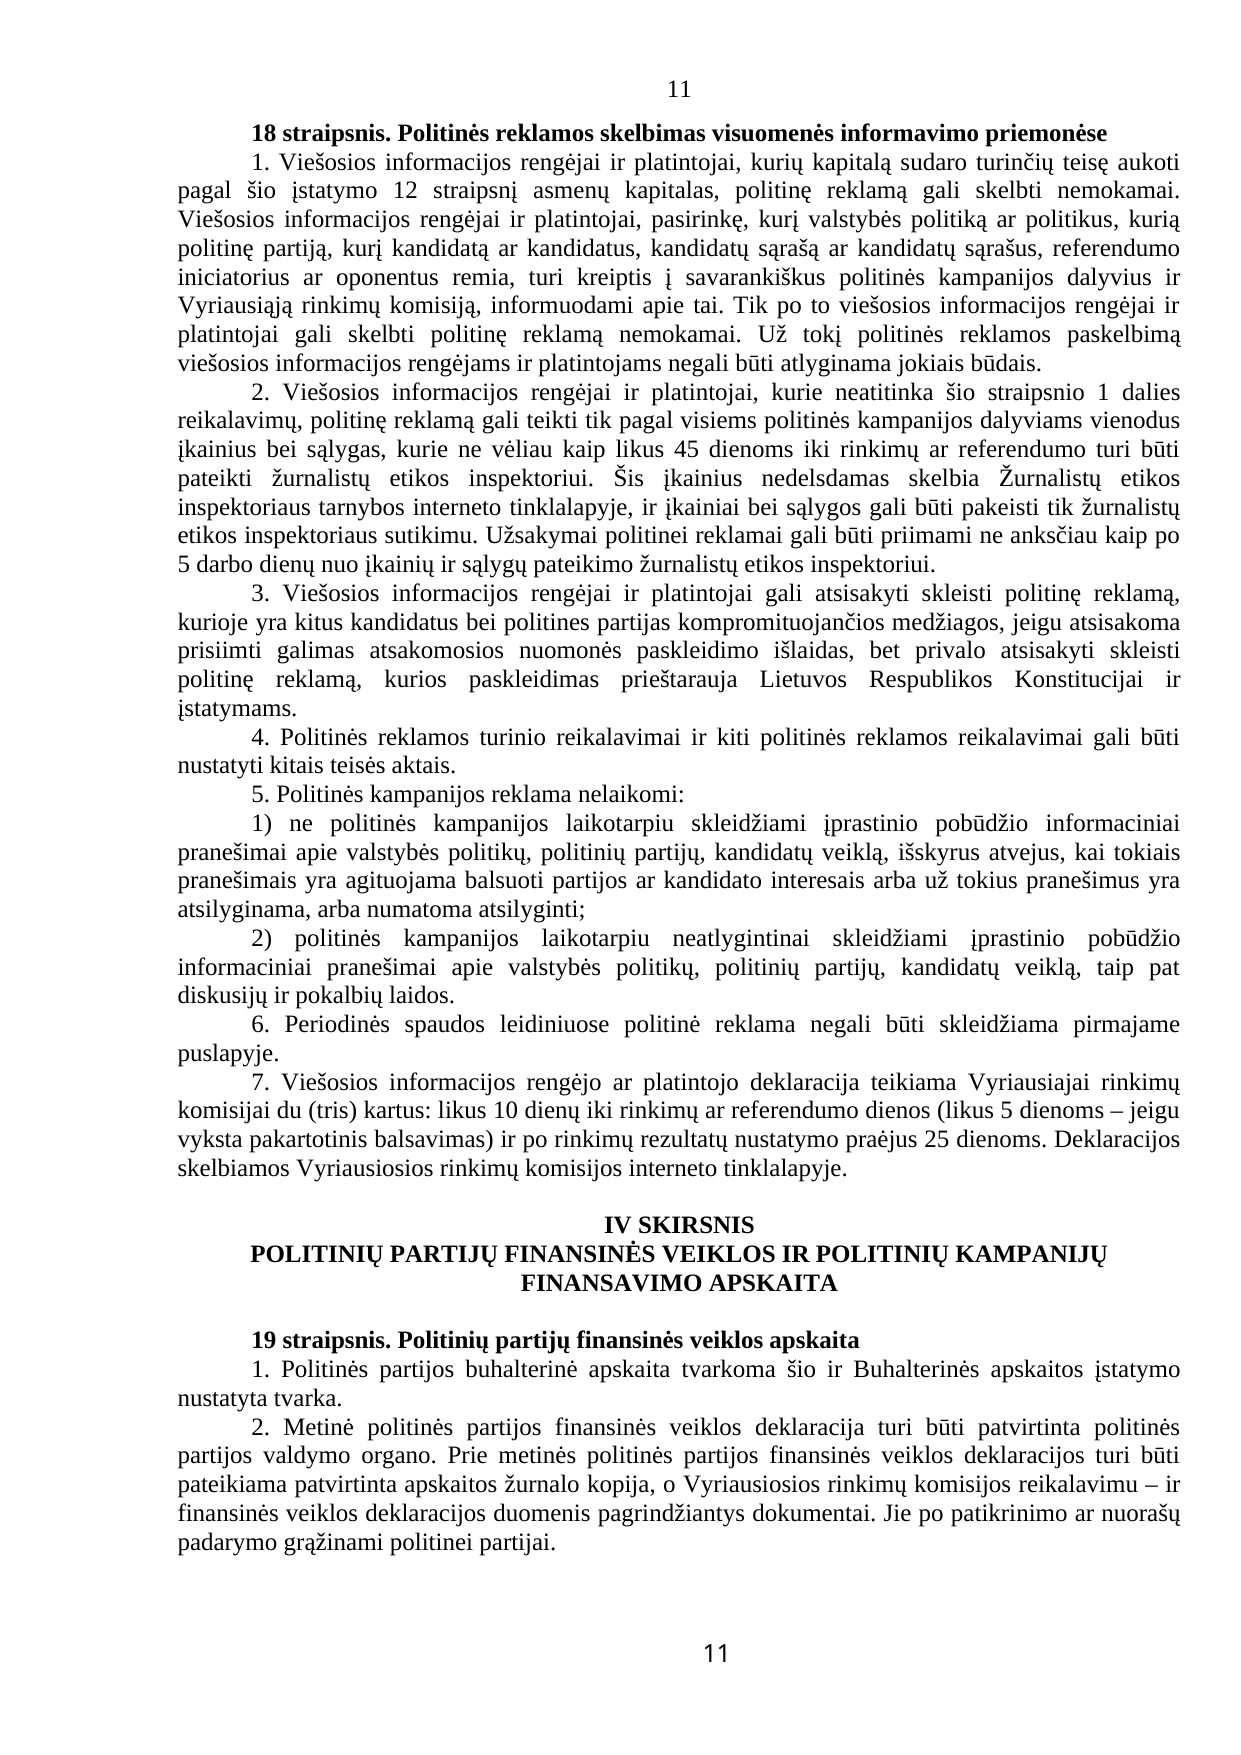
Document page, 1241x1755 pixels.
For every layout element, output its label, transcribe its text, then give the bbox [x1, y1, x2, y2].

text 1) ne politinės kampanijos laikotarpiu skleidžiami įprastinio pobūdžio informaciniai pranešimai apie valstybės politikų, politinių partijų, kandidatų veiklą, išskyrus atvejus, kai tokiais pranešimais yra agituojama balsuoti partijos ar kandidato interesais arba už tokius pranešimus yra atsilyginama, arba numatoma atsilyginti; [177, 808, 1181, 923]
text POLITINIŲ PARTIJŲ FINANSINĖS VEIKLOS IR POLITINIŲ KAMPANIJŲ FINANSAVIMO APSKAITA [177, 1239, 1181, 1297]
text 7. Viešosios informacijos rengėjo ar platintojo deklaracija teikiama Vyriausiajai rinkimų komisijai du (tris) kartus: likus 10 dienų iki rinkimų ar referendumo dienos (likus 5 dienoms – jeigu vyksta pakartotinis balsavimas) ir po rinkimų rezultatų nustatymo praėjus 25 dienoms. Deklaracijos skelbiamos Vyriausiosios rinkimų komisijos interneto tinklalapyje. [177, 1067, 1181, 1182]
text 2. Viešosios informacijos rengėjai ir platintojai, kurie neatitinka šio straipsnio 1 dalies reikalavimų, politinę reklamą gali teikti tik pagal visiems politinės kampanijos dalyviams vienodus įkainius bei sąlygas, kurie ne vėliau kaip likus 45 dienoms iki rinkimų ar referendumo turi būti pateikti žurnalistų etikos inspektoriui. Šis įkainius nedelsdamas skelbia Žurnalistų etikos inspektoriaus tarnybos interneto tinklalapyje, ir įkainiai bei sąlygos gali būti pakeisti tik žurnalistų etikos inspektoriaus sutikimu. Užsakymai politinei reklamai gali būti priimami ne anksčiau kaip po 5 darbo dienų nuo įkainių ir sąlygų pateikimo žurnalistų etikos inspektoriui. [177, 377, 1181, 578]
text 2) politinės kampanijos laikotarpiu neatlygintinai skleidžiami įprastinio pobūdžio informaciniai pranešimai apie valstybės politikų, politinių partijų, kandidatų veiklą, taip pat diskusijų ir pokalbių laidos. [177, 923, 1181, 1009]
text 1. Politinės partijos buhalterinė apskaita tvarkoma šio ir Buhalterinės apskaitos įstatymo nustatyta tvarka. [177, 1354, 1181, 1412]
text 6. Periodinės spaudos leidiniuose politinė reklama negali būti skleidžiama pirmajame puslapyje. [177, 1009, 1181, 1067]
text 3. Viešosios informacijos rengėjai ir platintojai gali atsisakyti skleisti politinę reklamą, kurioje yra kitus kandidatus bei politines partijas kompromituojančios medžiagos, jeigu atsisakoma prisiimti galimas atsakomosios nuomonės paskleidimo išlaidas, bet privalo atsisakyti skleisti politinę reklamą, kurios paskleidimas prieštarauja Lietuvos Respublikos Konstitucijai ir įstatymams. [177, 578, 1181, 722]
text 5. Politinės kampanijos reklama nelaikomi: [177, 779, 1181, 808]
text 1. Viešosios informacijos rengėjai ir platintojai, kurių kapitalą sudaro turinčių teisę aukoti pagal šio įstatymo 12 straipsnį asmenų kapitalas, politinę reklamą gali skelbti nemokamai. Viešosios informacijos rengėjai ir platintojai, pasirinkę, kurį valstybės politiką ar politikus, kurią politinę partiją, kurį kandidatą ar kandidatus, kandidatų sąrašą ar kandidatų sąrašus, referendumo iniciatorius ar oponentus remia, turi kreiptis į savarankiškus politinės kampanijos dalyvius ir Vyriausiąją rinkimų komisiją, informuodami apie tai. Tik po to viešosios informacijos rengėjai ir platintojai gali skelbti politinę reklamą nemokamai. Už tokį politinės reklamos paskelbimą viešosios informacijos rengėjams ir platintojams negali būti atlyginama jokiais būdais. [177, 147, 1181, 377]
text 2. Metinė politinės partijos finansinės veiklos deklaracija turi būti patvirtinta politinės partijos valdymo organo. Prie metinės politinės partijos finansinės veiklos deklaracijos turi būti pateikiama patvirtinta apskaitos žurnalo kopija, o Vyriausiosios rinkimų komisijos reikalavimu – ir finansinės veiklos deklaracijos duomenis pagrindžiantys dokumentai. Jie po patikrinimo ar nuorašų padarymo grąžinami politinei partijai. [177, 1412, 1181, 1556]
text 19 straipsnis. Politinių partijų finansinės veiklos apskaita [177, 1326, 1181, 1354]
text 18 straipsnis. Politinės reklamos skelbimas visuomenės informavimo priemonėse [251, 118, 1181, 147]
text IV SKIRSNIS [177, 1211, 1181, 1239]
text 4. Politinės reklamos turinio reikalavimai ir kiti politinės reklamos reikalavimai gali būti nustatyti kitais teisės aktais. [177, 722, 1181, 779]
